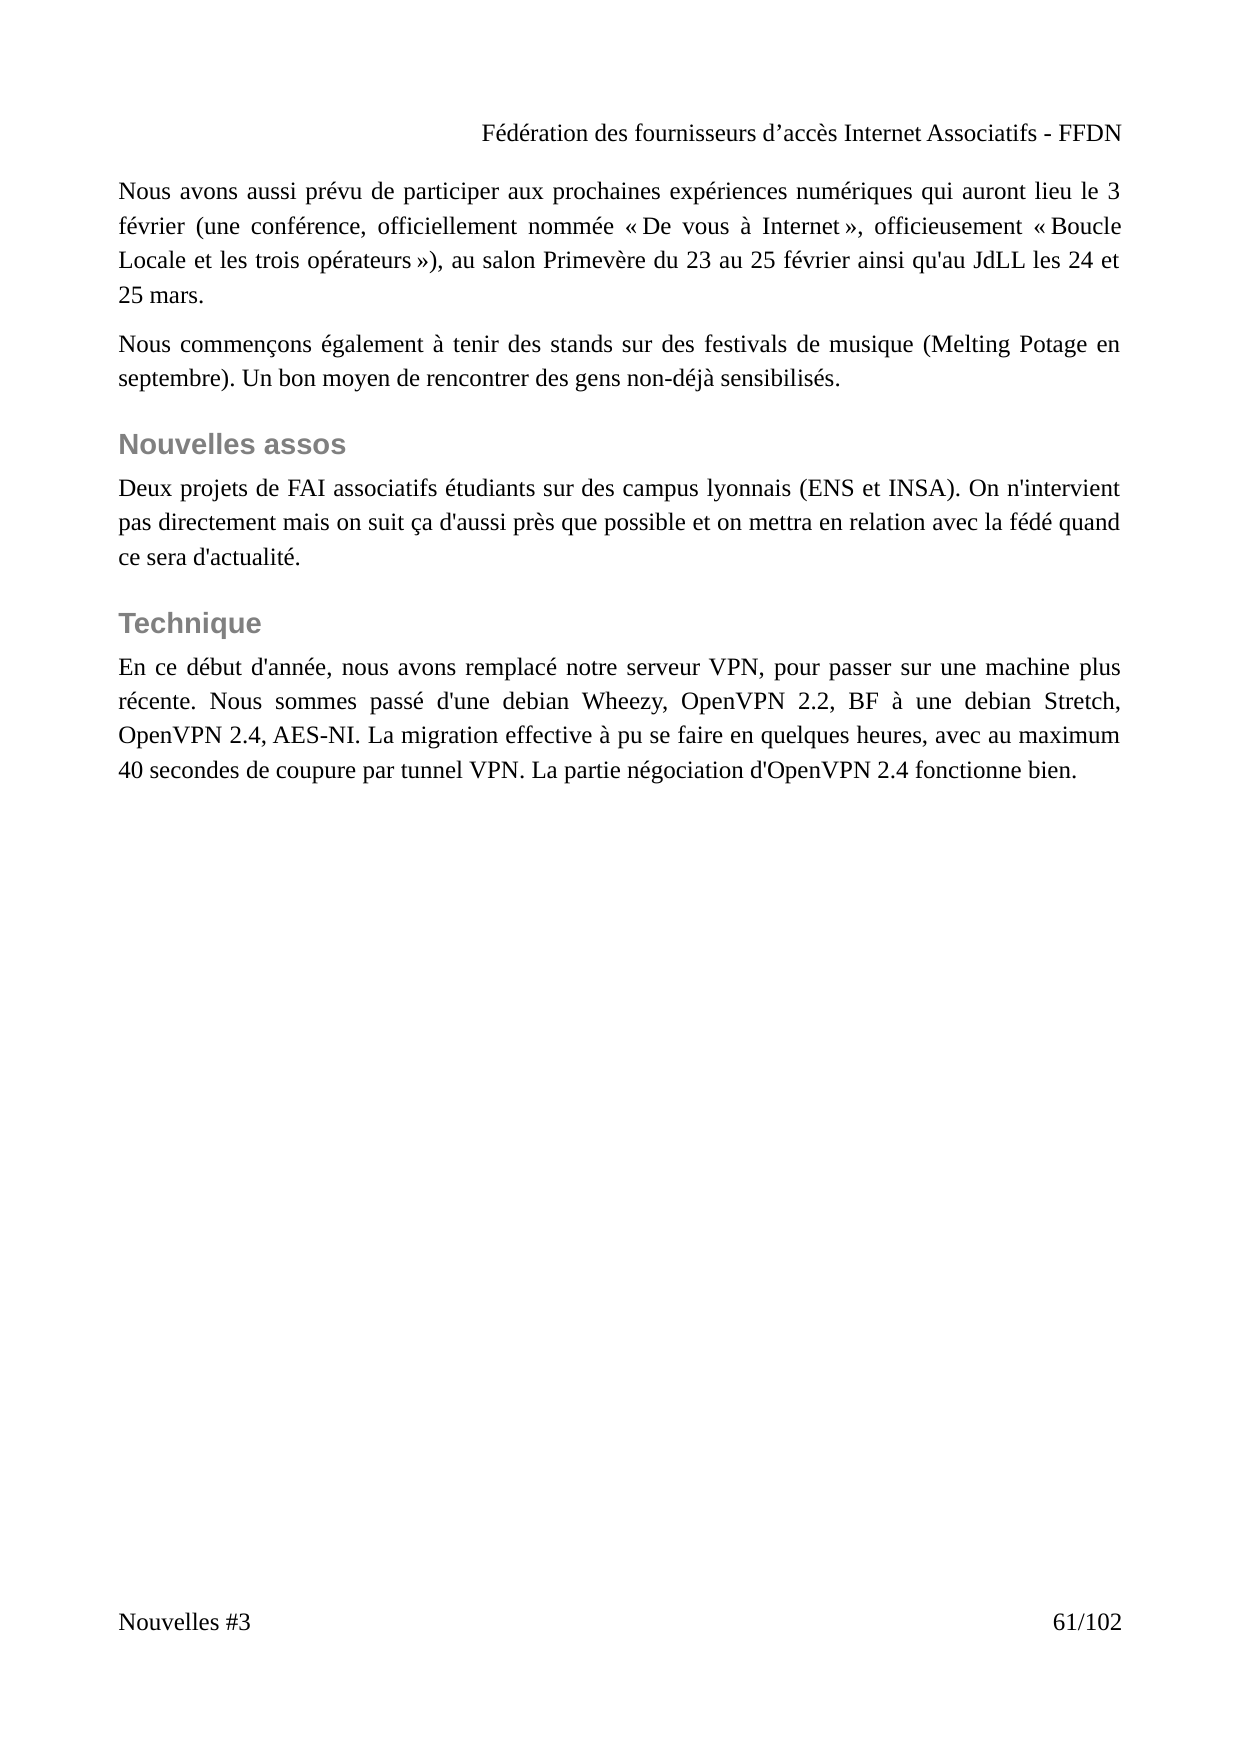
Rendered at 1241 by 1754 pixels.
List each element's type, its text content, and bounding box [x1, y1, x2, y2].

text Nous commençons également à tenir des stands sur des festivals de musique (Melting Potage en septembre). Un bon moyen de rencontrer des gens non-déjà sensibilisés. [118, 329, 1122, 392]
subtitle Nouvelles assos [118, 427, 1122, 461]
text En ce début d'année, nous avons remplacé notre serveur VPN, pour passer sur une machine plus récente. Nous sommes passé d'une debian Wheezy, OpenVPN 2.2, BF à une debian Stretch, OpenVPN 2.4, AES-NI. La migration effective à pu se faire en quelques heures, avec au maximum 40 secondes de coupure par tunnel VPN. La partie négociation d'OpenVPN 2.4 fonctionne bien. [118, 652, 1122, 784]
text Nous avons aussi prévu de participer aux prochaines expériences numériques qui auront lieu le 3 février (une conférence, officiellement nommée « De vous à Internet », officieusement « Boucle Locale et les trois opérateurs »), au salon Primevère du 23 au 25 février ainsi qu'au JdLL les 24 et 25 mars. [118, 176, 1122, 308]
text Deux projets de FAI associatifs étudiants sur des campus lyonnais (ENS et INSA). On n'intervient pas directement mais on suit ça d'aussi près que possible et on mettra en relation avec la fédé quand ce sera d'actualité. [118, 473, 1122, 571]
subtitle Technique [118, 606, 1122, 639]
